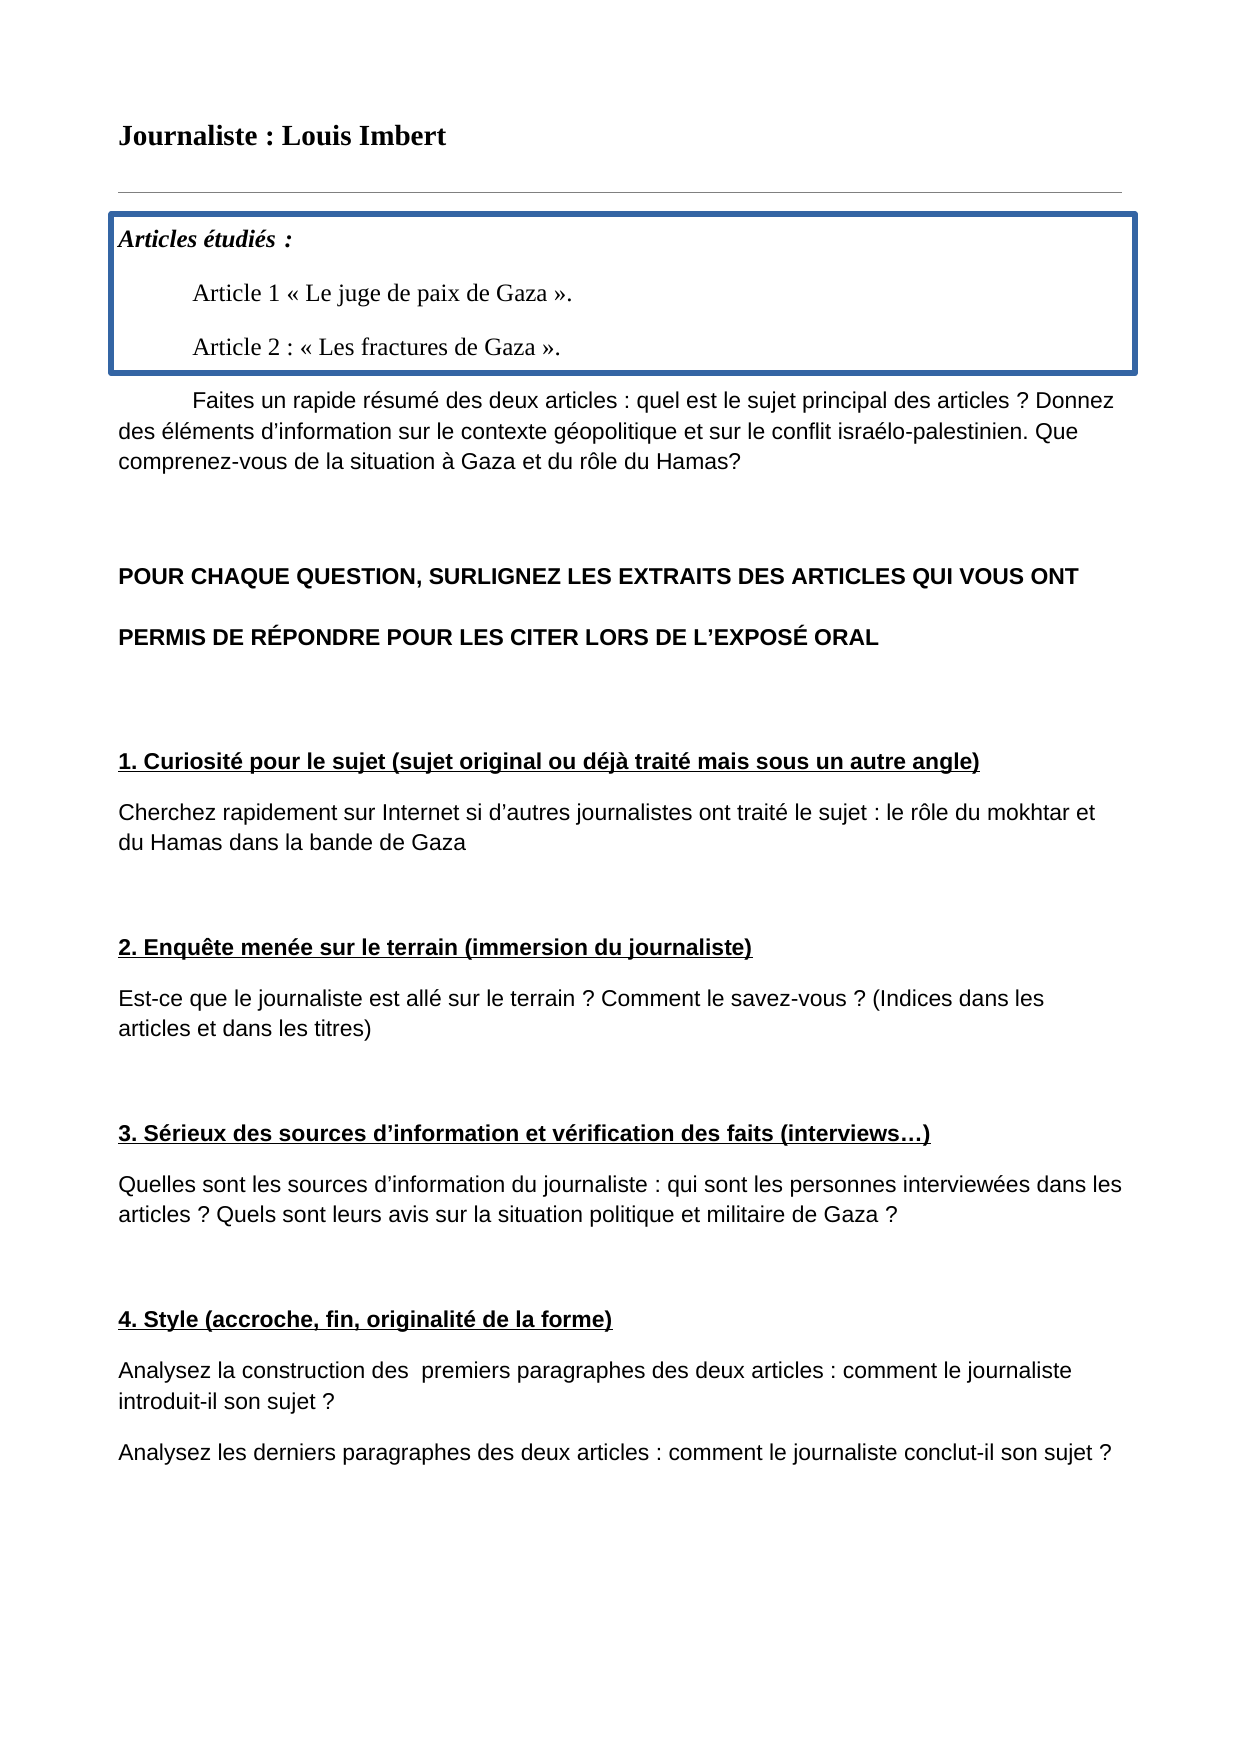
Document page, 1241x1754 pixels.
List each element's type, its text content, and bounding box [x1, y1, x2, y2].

text Journaliste : Louis Imbert [118, 118, 1122, 152]
text Article 1 « Le juge de paix de Gaza ». [118, 278, 1122, 307]
text Analysez les derniers paragraphes des deux articles : comment le journaliste conclut-il son sujet ? [118, 1439, 1122, 1465]
text Faites un rapide résumé des deux articles : quel est le sujet principal des articles ? Donnez des éléments d’information sur le contexte géopolitique et sur le conflit israélo-palestinien. Que comprenez-vous de la situation à Gaza et du rôle du Hamas? [118, 386, 1122, 475]
text 1. Curiosité pour le sujet (sujet original ou déjà traité mais sous un autre angle) [118, 748, 1122, 774]
text 4. Style (accroche, fin, originalité de la forme) [118, 1306, 1122, 1333]
text Article 2 : « Les fractures de Gaza ». [118, 332, 1122, 360]
text Articles étudiés : [118, 224, 1122, 253]
text PERMIS DE RÉPONDRE POUR LES CITER LORS DE L’EXPOSÉ ORAL [118, 624, 1122, 650]
text Est-ce que le journaliste est allé sur le terrain ? Comment le savez-vous ? (Indices dans les articles et dans les titres) [118, 985, 1122, 1042]
text POUR CHAQUE QUESTION, SURLIGNEZ LES EXTRAITS DES ARTICLES QUI VOUS ONT [118, 563, 1122, 590]
text 3. Sérieux des sources d’information et vérification des faits (interviews…) [118, 1120, 1122, 1147]
text Analysez la construction des premiers paragraphes des deux articles : comment le journaliste introduit-il son sujet ? [118, 1357, 1122, 1414]
text 2. Enquête menée sur le terrain (immersion du journaliste) [118, 934, 1122, 960]
text Quelles sont les sources d’information du journaliste : qui sont les personnes interviewées dans les articles ? Quels sont leurs avis sur la situation politique et militaire de Gaza ? [118, 1171, 1122, 1228]
text Cherchez rapidement sur Internet si d’autres journalistes ont traité le sujet : le rôle du mokhtar et du Hamas dans la bande de Gaza [118, 799, 1122, 856]
